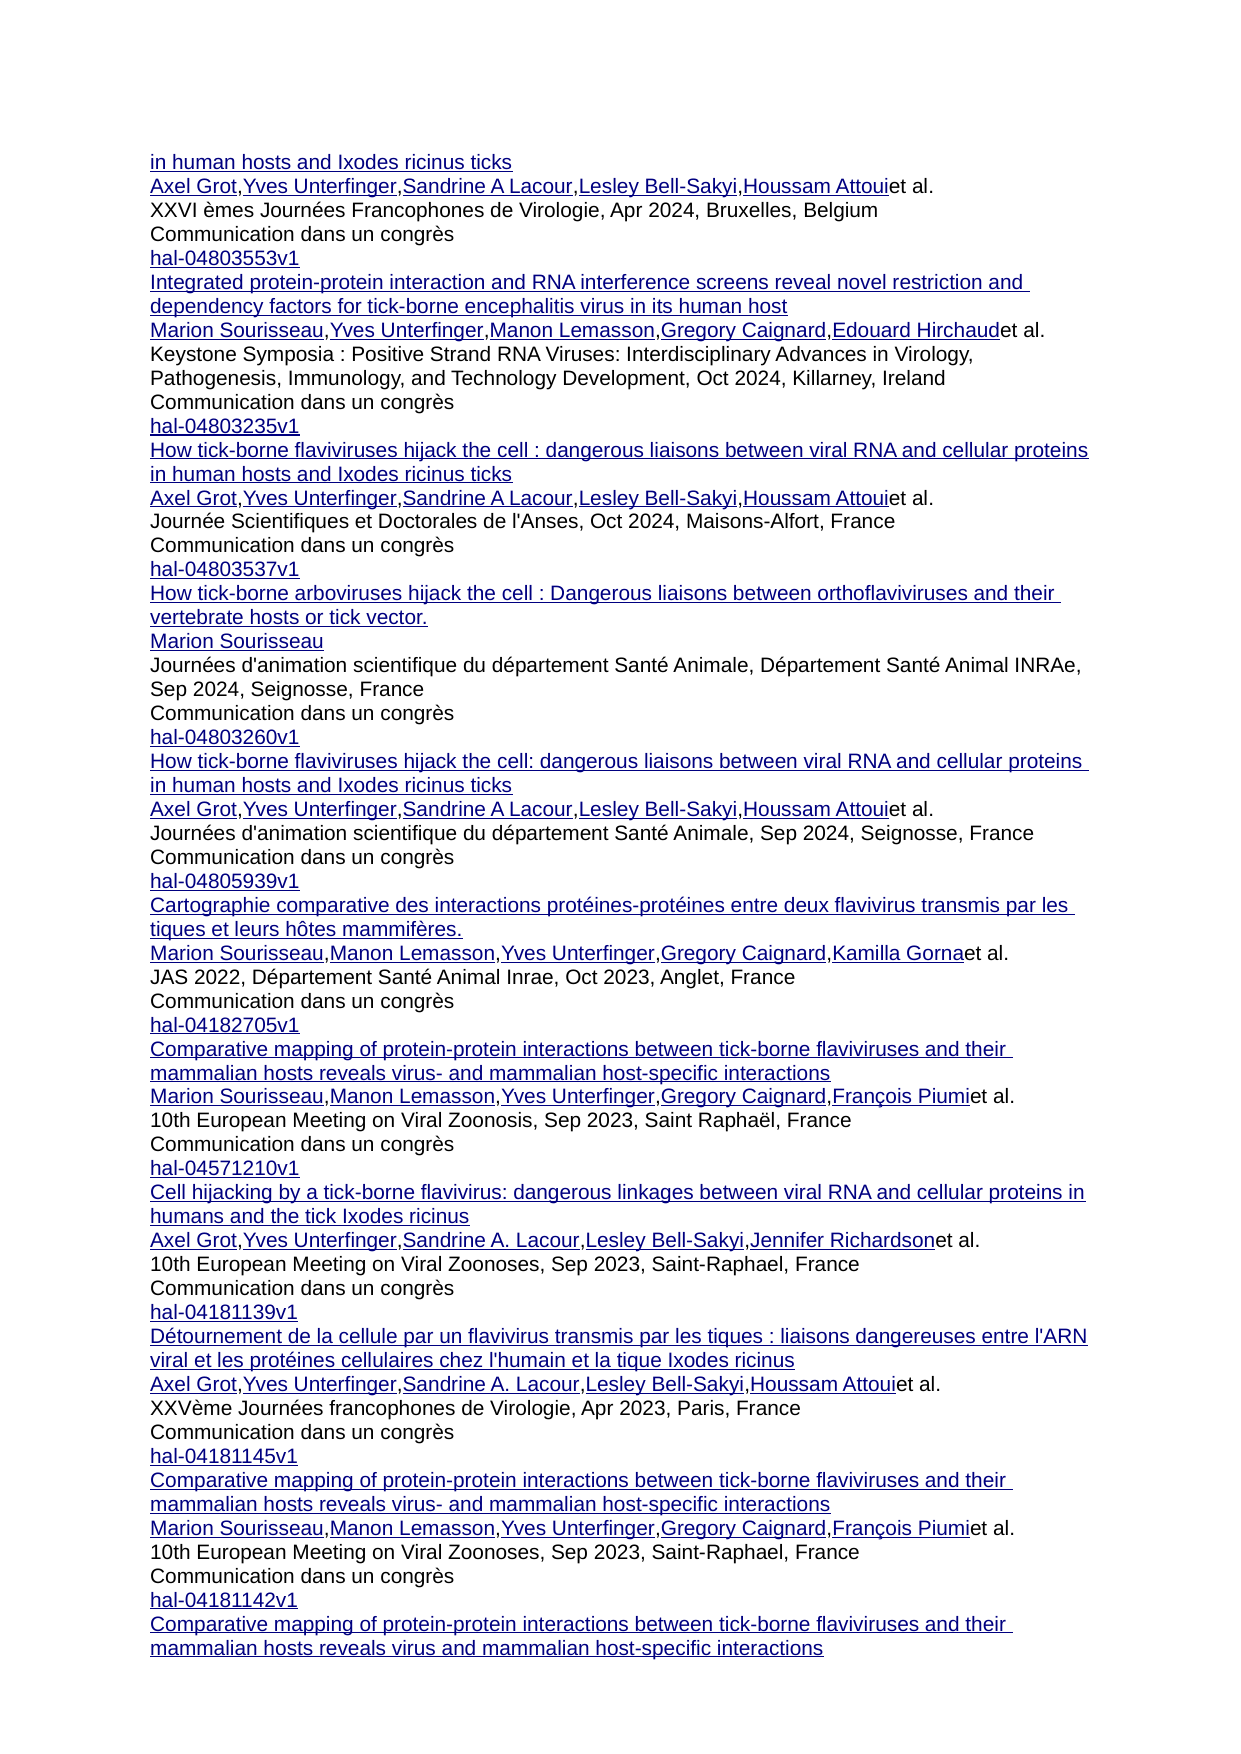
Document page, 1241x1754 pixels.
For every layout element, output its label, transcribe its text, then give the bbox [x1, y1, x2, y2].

table_cell Comparative mapping of protein-protein interactions between tick-borne flaviviruses and their mammalian hosts reveals virus- and mammalian host-specific interactions Marion Sourisseau,Manon Lemasson,Yves Unterfinger,Gregory Caignard,François Piumiet al. 10th European Meeting on Viral Zoonoses, Sep 2023, Saint-Raphael, France Communication dans un congrès hal-04181142v1 [150, 1468, 1090, 1611]
table_cell How tick-borne flaviviruses hijack the cell : dangerous liaisons between viral RNA and cellular proteins in human hosts and Ixodes ricinus ticks Axel Grot,Yves Unterfinger,Sandrine A Lacour,Lesley Bell-Sakyi,Houssam Attouiet al. Journée Scientifiques et Doctorales de l'Anses, Oct 2024, Maisons-Alfort, France Communication dans un congrès hal-04803537v1 [150, 438, 1090, 581]
table_cell Cell hijacking by a tick-borne flavivirus: dangerous linkages between viral RNA and cellular proteins in humans and the tick Ixodes ricinus Axel Grot,Yves Unterfinger,Sandrine A. Lacour,Lesley Bell-Sakyi,Jennifer Richardsonet al. 10th European Meeting on Viral Zoonoses, Sep 2023, Saint-Raphael, France Communication dans un congrès hal-04181139v1 [150, 1180, 1090, 1324]
table_cell Cartographie comparative des interactions protéines-protéines entre deux flavivirus transmis par les tiques et leurs hôtes mammifères. Marion Sourisseau,Manon Lemasson,Yves Unterfinger,Gregory Caignard,Kamilla Gornaet al. JAS 2022, Département Santé Animal Inrae, Oct 2023, Anglet, France Communication dans un congrès hal-04182705v1 [150, 893, 1090, 1036]
table_cell How tick-borne flaviviruses hijack the cell: dangerous liaisons between viral RNA and cellular proteins in human hosts and Ixodes ricinus ticks Axel Grot,Yves Unterfinger,Sandrine A Lacour,Lesley Bell-Sakyi,Houssam Attouiet al. Journées d'animation scientifique du département Santé Animale, Sep 2024, Seignosse, France Communication dans un congrès hal-04805939v1 [150, 749, 1090, 893]
table_cell How tick-borne arboviruses hijack the cell : Dangerous liaisons between orthoflaviviruses and their vertebrate hosts or tick vector. Marion Sourisseau Journées d'animation scientifique du département Santé Animale, Département Santé Animal INRAe, Sep 2024, Seignosse, France Communication dans un congrès hal-04803260v1 [150, 581, 1090, 749]
table_cell How tick-borne flaviviruses hijack the cell : dangerous liaisons between viral RNA and cellular proteins in human hosts and Ixodes ricinus ticks Axel Grot,Yves Unterfinger,Sandrine A Lacour,Lesley Bell-Sakyi,Houssam Attouiet al. XXVI èmes Journées Francophones de Virologie, Apr 2024, Bruxelles, Belgium Communication dans un congrès hal-04803553v1 [150, 150, 1090, 270]
table_cell Integrated protein-protein interaction and RNA interference screens reveal novel restriction and dependency factors for tick-borne encephalitis virus in its human host Marion Sourisseau,Yves Unterfinger,Manon Lemasson,Gregory Caignard,Edouard Hirchaudet al. Keystone Symposia : Positive Strand RNA Viruses: Interdisciplinary Advances in Virology, Pathogenesis, Immunology, and Technology Development, Oct 2024, Killarney, Ireland Communication dans un congrès hal-04803235v1 [150, 270, 1090, 437]
table_cell Comparative mapping of protein-protein interactions between tick-borne flaviviruses and their mammalian hosts reveals virus- and mammalian host-specific interactions Marion Sourisseau,Manon Lemasson,Yves Unterfinger,Gregory Caignard,François Piumiet al. 10th European Meeting on Viral Zoonosis, Sep 2023, Saint Raphaël, France Communication dans un congrès hal-04571210v1 [150, 1036, 1090, 1180]
table_cell Détournement de la cellule par un flavivirus transmis par les tiques : liaisons dangereuses entre l'ARN viral et les protéines cellulaires chez l'humain et la tique Ixodes ricinus Axel Grot,Yves Unterfinger,Sandrine A. Lacour,Lesley Bell-Sakyi,Houssam Attouiet al. XXVème Journées francophones de Virologie, Apr 2023, Paris, France Communication dans un congrès hal-04181145v1 [150, 1324, 1090, 1468]
table_cell Comparative mapping of protein-protein interactions between tick-borne flaviviruses and their mammalian hosts reveals virus and mammalian host-specific interactions [150, 1611, 1090, 1659]
